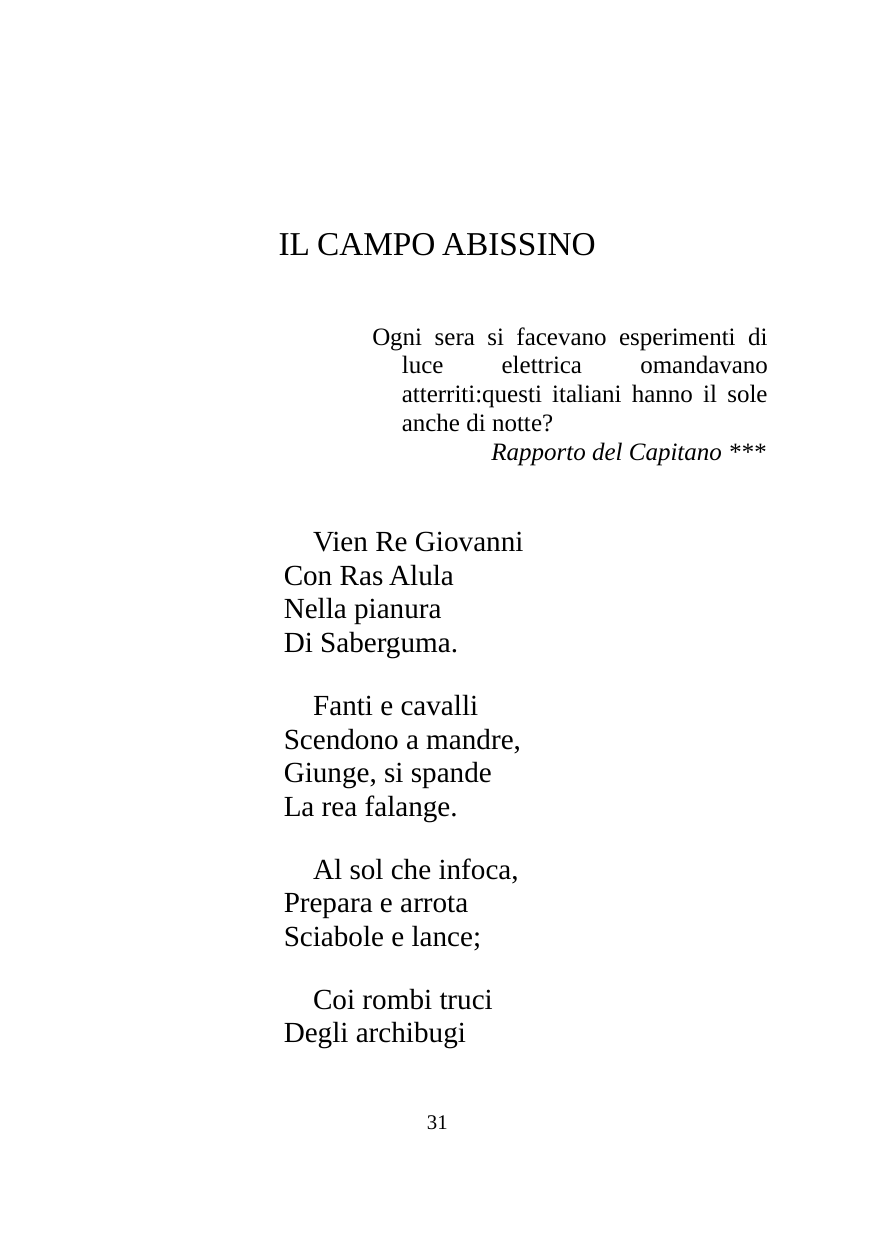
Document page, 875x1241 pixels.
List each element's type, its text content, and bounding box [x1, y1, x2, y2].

text Scendono a mandre, [283, 722, 768, 755]
text Al sol che infoca, [283, 852, 768, 885]
text Vien Re Giovanni [283, 524, 768, 558]
text Fanti e cavalli [283, 688, 768, 722]
text Sciabole e lance; [283, 919, 768, 952]
text Degli archibugi [283, 1016, 768, 1049]
subtitle IL CAMPO ABISSINO [106, 224, 768, 263]
text Di Saberguma. [283, 625, 768, 659]
text Coi rombi truci [283, 982, 768, 1016]
text Nella pianura [283, 592, 768, 625]
text Rapporto del Capitano *** [106, 437, 768, 466]
text Con Ras Alula [283, 558, 768, 592]
text Prepara e arrota [283, 885, 768, 919]
text La rea falange. [283, 789, 768, 822]
text Giunge, si spande [283, 755, 768, 789]
text Ogni sera si facevano esperimenti di luce elettrica omandavano atterriti:questi italiani hanno il sole anche di notte? [372, 322, 768, 437]
